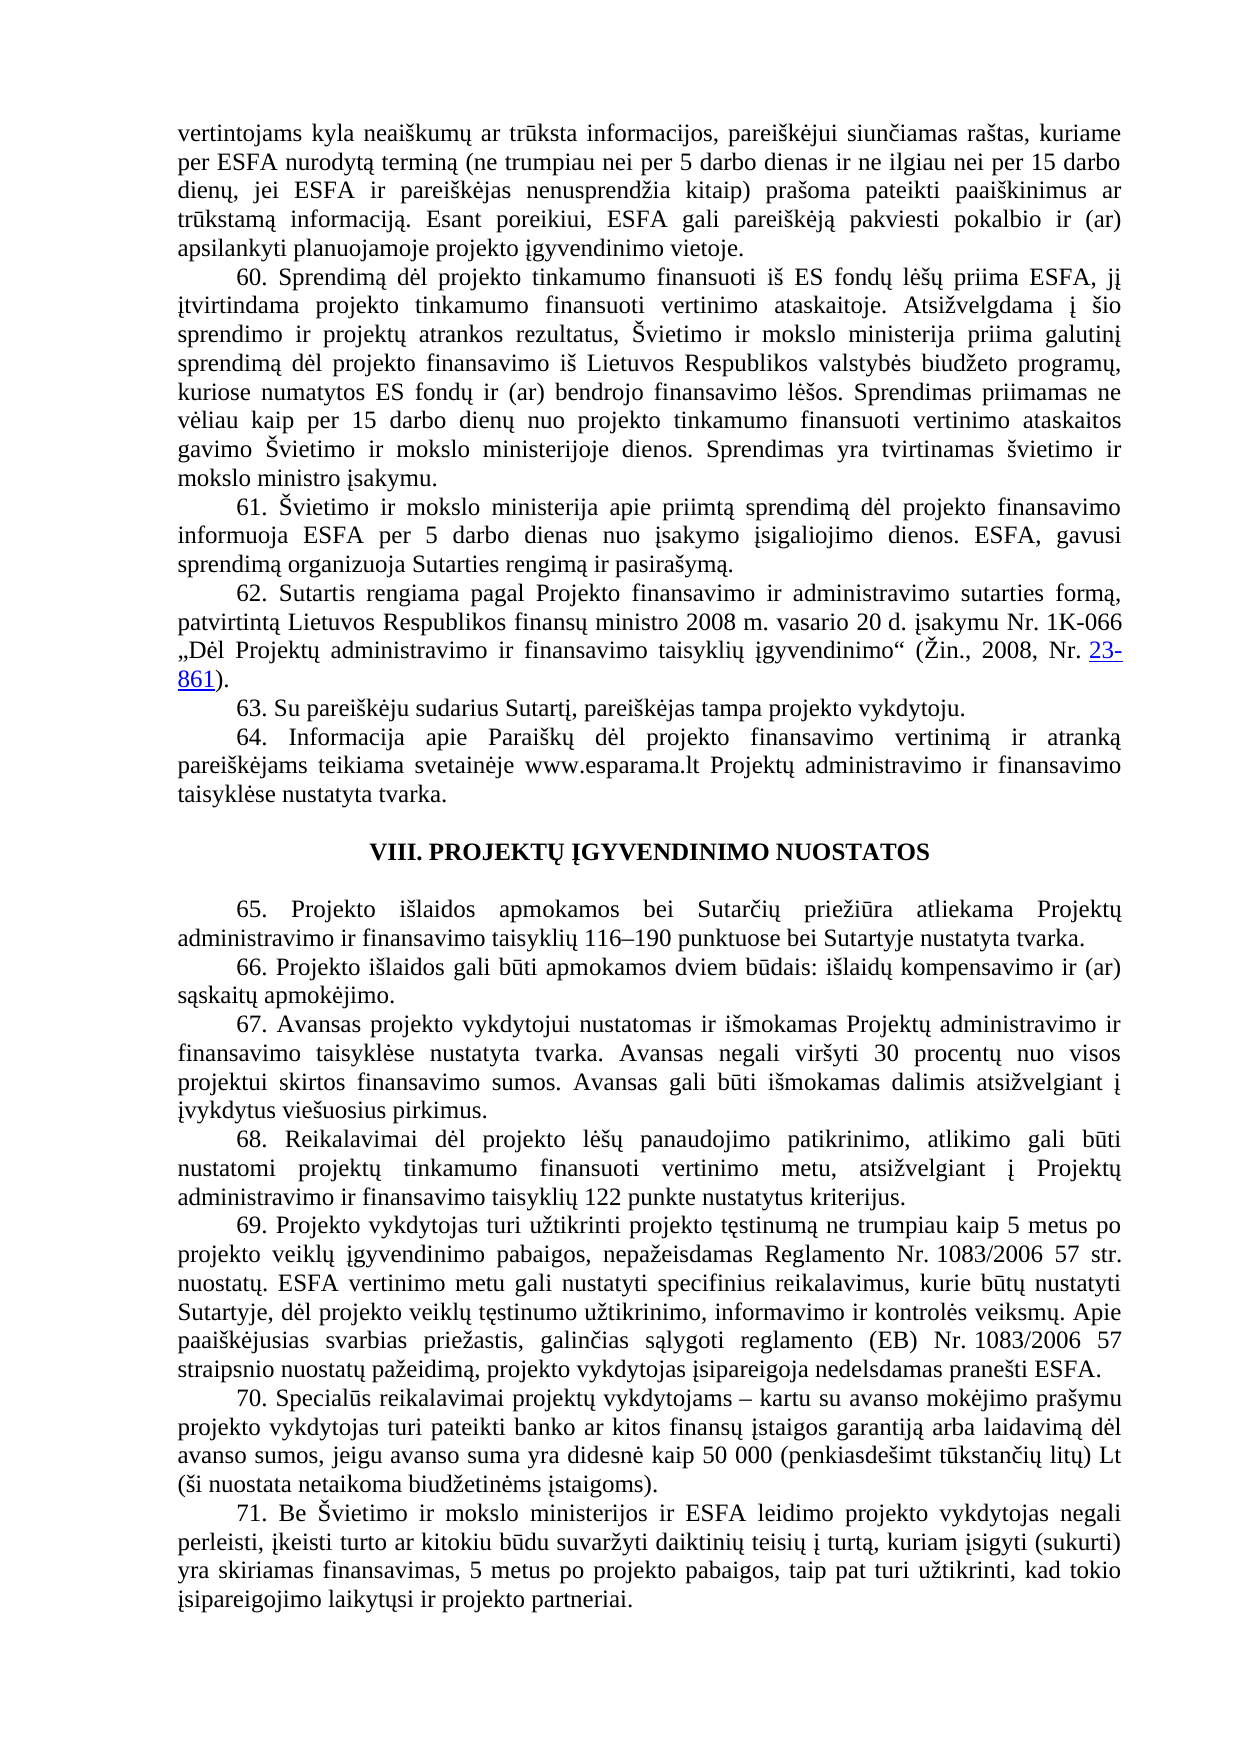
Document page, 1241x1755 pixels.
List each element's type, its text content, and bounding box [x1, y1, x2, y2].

text 68. Reikalavimai dėl projekto lėšų panaudojimo patikrinimo, atlikimo gali būti nustatomi projektų tinkamumo finansuoti vertinimo metu, atsižvelgiant į Projektų administravimo ir finansavimo taisyklių 122 punkte nustatytus kriterijus. [177, 1124, 1122, 1211]
text 67. Avansas projekto vykdytojui nustatomas ir išmokamas Projektų administravimo ir finansavimo taisyklėse nustatyta tvarka. Avansas negali viršyti 30 procentų nuo visos projektui skirtos finansavimo sumos. Avansas gali būti išmokamas dalimis atsižvelgiant į įvykdytus viešuosius pirkimus. [177, 1009, 1122, 1124]
text VIII. PROJEKTŲ ĮGYVENDINIMO NUOSTATOS [177, 837, 1122, 866]
text 61. Švietimo ir mokslo ministerija apie priimtą sprendimą dėl projekto finansavimo informuoja ESFA per 5 darbo dienas nuo įsakymo įsigaliojimo dienos. ESFA, gavusi sprendimą organizuoja Sutarties rengimą ir pasirašymą. [177, 492, 1122, 578]
text 69. Projekto vykdytojas turi užtikrinti projekto tęstinumą ne trumpiau kaip 5 metus po projekto veiklų įgyvendinimo pabaigos, nepažeisdamas Reglamento Nr. 1083/2006 57 str. nuostatų. ESFA vertinimo metu gali nustatyti specifinius reikalavimus, kurie būtų nustatyti Sutartyje, dėl projekto veiklų tęstinumo užtikrinimo, informavimo ir kontrolės veiksmų. Apie paaiškėjusias svarbias priežastis, galinčias sąlygoti reglamento (EB) Nr. 1083/2006 57 straipsnio nuostatų pažeidimą, projekto vykdytojas įsipareigoja nedelsdamas pranešti ESFA. [177, 1211, 1122, 1383]
text 65. Projekto išlaidos apmokamos bei Sutarčių priežiūra atliekama Projektų administravimo ir finansavimo taisyklių 116–190 punktuose bei Sutartyje nustatyta tvarka. [177, 894, 1122, 952]
text 60. Sprendimą dėl projekto tinkamumo finansuoti iš ES fondų lėšų priima ESFA, jį įtvirtindama projekto tinkamumo finansuoti vertinimo ataskaitoje. Atsižvelgdama į šio sprendimo ir projektų atrankos rezultatus, Švietimo ir mokslo ministerija priima galutinį sprendimą dėl projekto finansavimo iš Lietuvos Respublikos valstybės biudžeto programų, kuriose numatytos ES fondų ir (ar) bendrojo finansavimo lėšos. Sprendimas priimamas ne vėliau kaip per 15 darbo dienų nuo projekto tinkamumo finansuoti vertinimo ataskaitos gavimo Švietimo ir mokslo ministerijoje dienos. Sprendimas yra tvirtinamas švietimo ir mokslo ministro įsakymu. [177, 262, 1122, 492]
text 63. Su pareiškėju sudarius Sutartį, pareiškėjas tampa projekto vykdytoju. [177, 693, 1122, 722]
text 71. Be Švietimo ir mokslo ministerijos ir ESFA leidimo projekto vykdytojas negali perleisti, įkeisti turto ar kitokiu būdu suvaržyti daiktinių teisių į turtą, kuriam įsigyti (sukurti) yra skiriamas finansavimas, 5 metus po projekto pabaigos, taip pat turi užtikrinti, kad tokio įsipareigojimo laikytųsi ir projekto partneriai. [177, 1498, 1122, 1613]
text vertintojams kyla neaiškumų ar trūksta informacijos, pareiškėjui siunčiamas raštas, kuriame per ESFA nurodytą terminą (ne trumpiau nei per 5 darbo dienas ir ne ilgiau nei per 15 darbo dienų, jei ESFA ir pareiškėjas nenusprendžia kitaip) prašoma pateikti paaiškinimus ar trūkstamą informaciją. Esant poreikiui, ESFA gali pareiškėją pakviesti pokalbio ir (ar) apsilankyti planuojamoje projekto įgyvendinimo vietoje. [177, 118, 1122, 262]
text 64. Informacija apie Paraiškų dėl projekto finansavimo vertinimą ir atranką pareiškėjams teikiama svetainėje www.esparama.lt Projektų administravimo ir finansavimo taisyklėse nustatyta tvarka. [177, 722, 1122, 808]
text 66. Projekto išlaidos gali būti apmokamos dviem būdais: išlaidų kompensavimo ir (ar) sąskaitų apmokėjimo. [177, 952, 1122, 1009]
text 70. Specialūs reikalavimai projektų vykdytojams – kartu su avanso mokėjimo prašymu projekto vykdytojas turi pateikti banko ar kitos finansų įstaigos garantiją arba laidavimą dėl avanso sumos, jeigu avanso suma yra didesnė kaip 50 000 (penkiasdešimt tūkstančių litų) Lt (ši nuostata netaikoma biudžetinėms įstaigoms). [177, 1383, 1122, 1498]
text 62. Sutartis rengiama pagal Projekto finansavimo ir administravimo sutarties formą, patvirtintą Lietuvos Respublikos finansų ministro 2008 m. vasario 20 d. įsakymu Nr. 1K-066 „Dėl Projektų administravimo ir finansavimo taisyklių įgyvendinimo“ (Žin., 2008, Nr. 23-861). [177, 578, 1122, 693]
